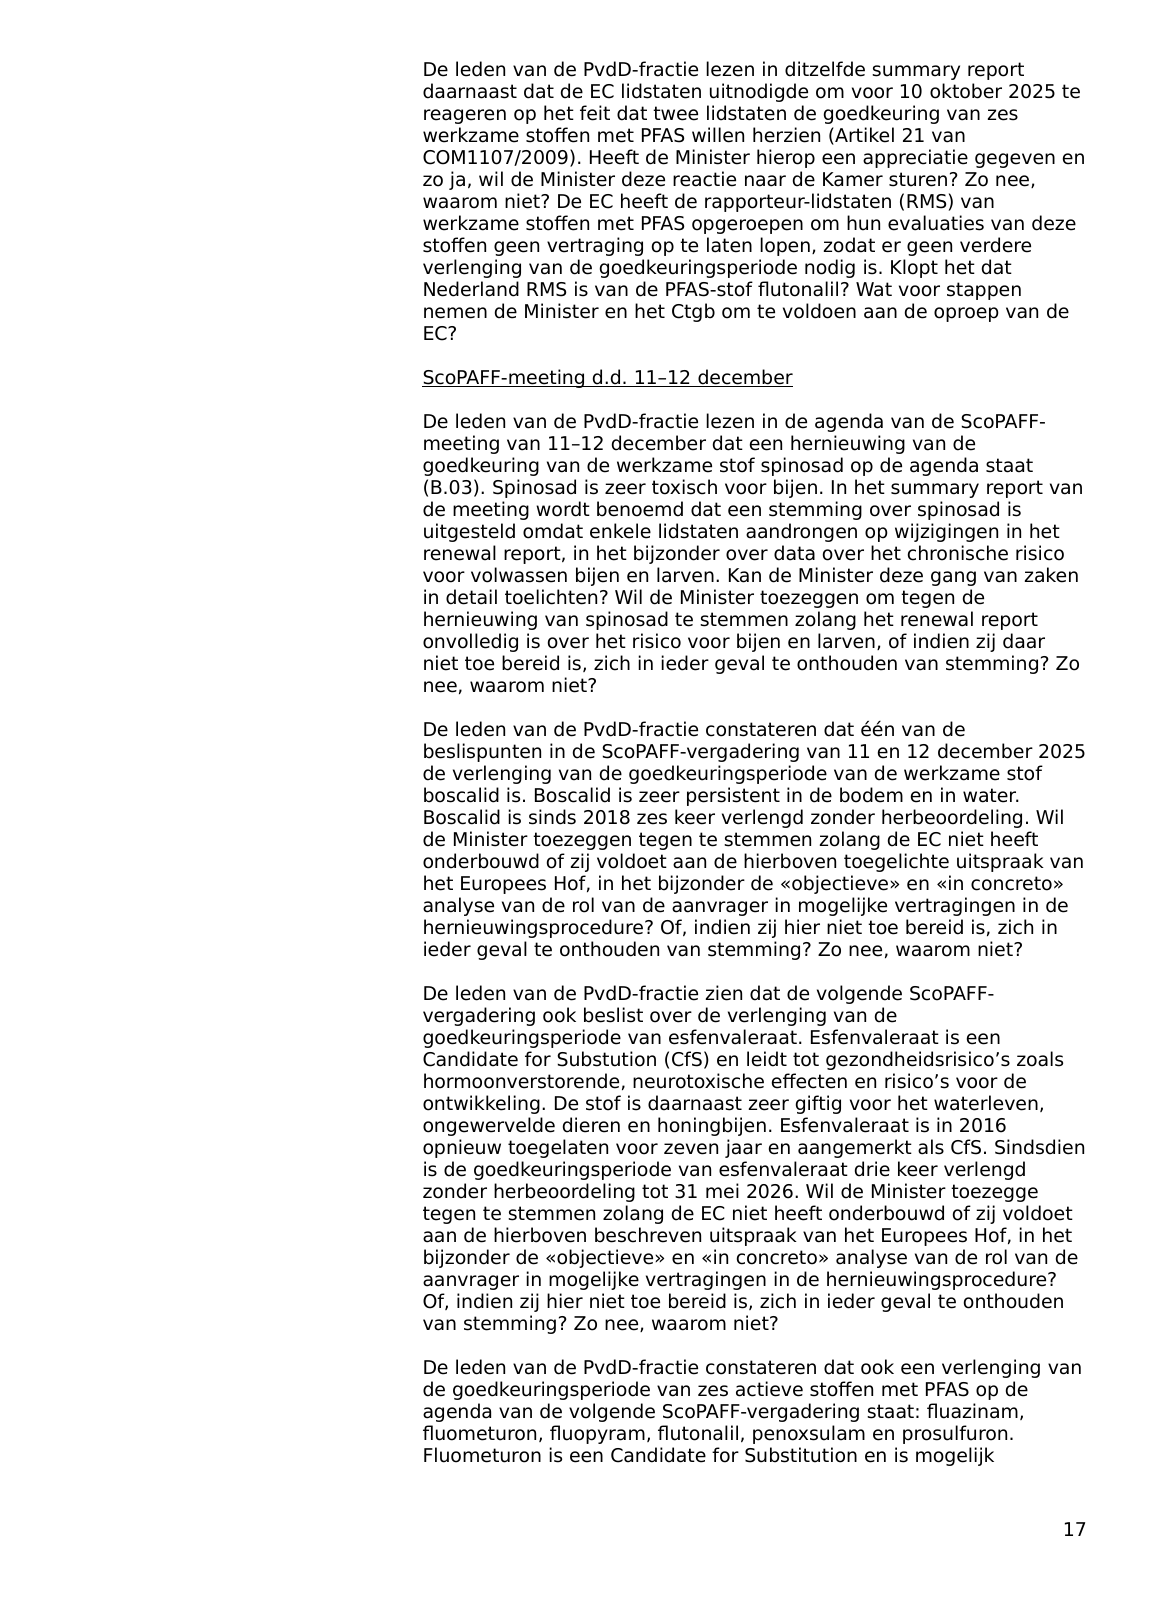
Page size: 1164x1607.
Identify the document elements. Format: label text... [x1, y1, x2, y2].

text De leden van de PvdD-fractie lezen in ditzelfde summary report daarnaast dat de EC lidstaten uitnodigde om voor 10 oktober 2025 te reageren op het feit dat twee lidstaten de goedkeuring van zes werkzame stoffen met PFAS willen herzien (Artikel 21 van COM1107/2009). Heeft de Minister hierop een appreciatie gegeven en zo ja, wil de Minister deze reactie naar de Kamer sturen? Zo nee, waarom niet? De EC heeft de rapporteur-lidstaten (RMS) van werkzame stoffen met PFAS opgeroepen om hun evaluaties van deze stoffen geen vertraging op te laten lopen, zodat er geen verdere verlenging van de goedkeuringsperiode nodig is. Klopt het dat Nederland RMS is van de PFAS-stof flutonalil? Wat voor stappen nemen de Minister en het Ctgb om te voldoen aan de oproep van de EC? [422, 59, 1087, 345]
subtitle ScoPAFF-meeting d.d. 11–12 december [422, 367, 1087, 389]
text De leden van de PvdD-fractie constateren dat ook een verlenging van de goedkeuringsperiode van zes actieve stoffen met PFAS op de agenda van de volgende ScoPAFF-vergadering staat: fluazinam, fluometuron, fluopyram, flutonalil, penoxsulam en prosulfuron. Fluometuron is een Candidate for Substitution en is mogelijk [422, 1357, 1087, 1467]
text De leden van de PvdD-fractie zien dat de volgende ScoPAFF-vergadering ook beslist over de verlenging van de goedkeuringsperiode van esfenvaleraat. Esfenvaleraat is een Candidate for Substution (CfS) en leidt tot gezondheidsrisico’s zoals hormoonverstorende, neurotoxische effecten en risico’s voor de ontwikkeling. De stof is daarnaast zeer giftig voor het waterleven, ongewervelde dieren en honingbijen. Esfenvaleraat is in 2016 opnieuw toegelaten voor zeven jaar en aangemerkt als CfS. Sindsdien is de goedkeuringsperiode van esfenvaleraat drie keer verlengd zonder herbeoordeling tot 31 mei 2026. Wil de Minister toezegge tegen te stemmen zolang de EC niet heeft onderbouwd of zij voldoet aan de hierboven beschreven uitspraak van het Europees Hof, in het bijzonder de «objectieve» en «in concreto» analyse van de rol van de aanvrager in mogelijke vertragingen in de hernieuwingsprocedure? Of, indien zij hier niet toe bereid is, zich in ieder geval te onthouden van stemming? Zo nee, waarom niet? [422, 983, 1087, 1335]
text De leden van de PvdD-fractie lezen in de agenda van de ScoPAFF-meeting van 11–12 december dat een hernieuwing van de goedkeuring van de werkzame stof spinosad op de agenda staat (B.03). Spinosad is zeer toxisch voor bijen. In het summary report van de meeting wordt benoemd dat een stemming over spinosad is uitgesteld omdat enkele lidstaten aandrongen op wijzigingen in het renewal report, in het bijzonder over data over het chronische risico voor volwassen bijen en larven. Kan de Minister deze gang van zaken in detail toelichten? Wil de Minister toezeggen om tegen de hernieuwing van spinosad te stemmen zolang het renewal report onvolledig is over het risico voor bijen en larven, of indien zij daar niet toe bereid is, zich in ieder geval te onthouden van stemming? Zo nee, waarom niet? [422, 411, 1087, 697]
text De leden van de PvdD-fractie constateren dat één van de beslispunten in de ScoPAFF-vergadering van 11 en 12 december 2025 de verlenging van de goedkeuringsperiode van de werkzame stof boscalid is. Boscalid is zeer persistent in de bodem en in water. Boscalid is sinds 2018 zes keer verlengd zonder herbeoordeling. Wil de Minister toezeggen tegen te stemmen zolang de EC niet heeft onderbouwd of zij voldoet aan de hierboven toegelichte uitspraak van het Europees Hof, in het bijzonder de «objectieve» en «in concreto» analyse van de rol van de aanvrager in mogelijke vertragingen in de hernieuwingsprocedure? Of, indien zij hier niet toe bereid is, zich in ieder geval te onthouden van stemming? Zo nee, waarom niet? [422, 719, 1087, 961]
